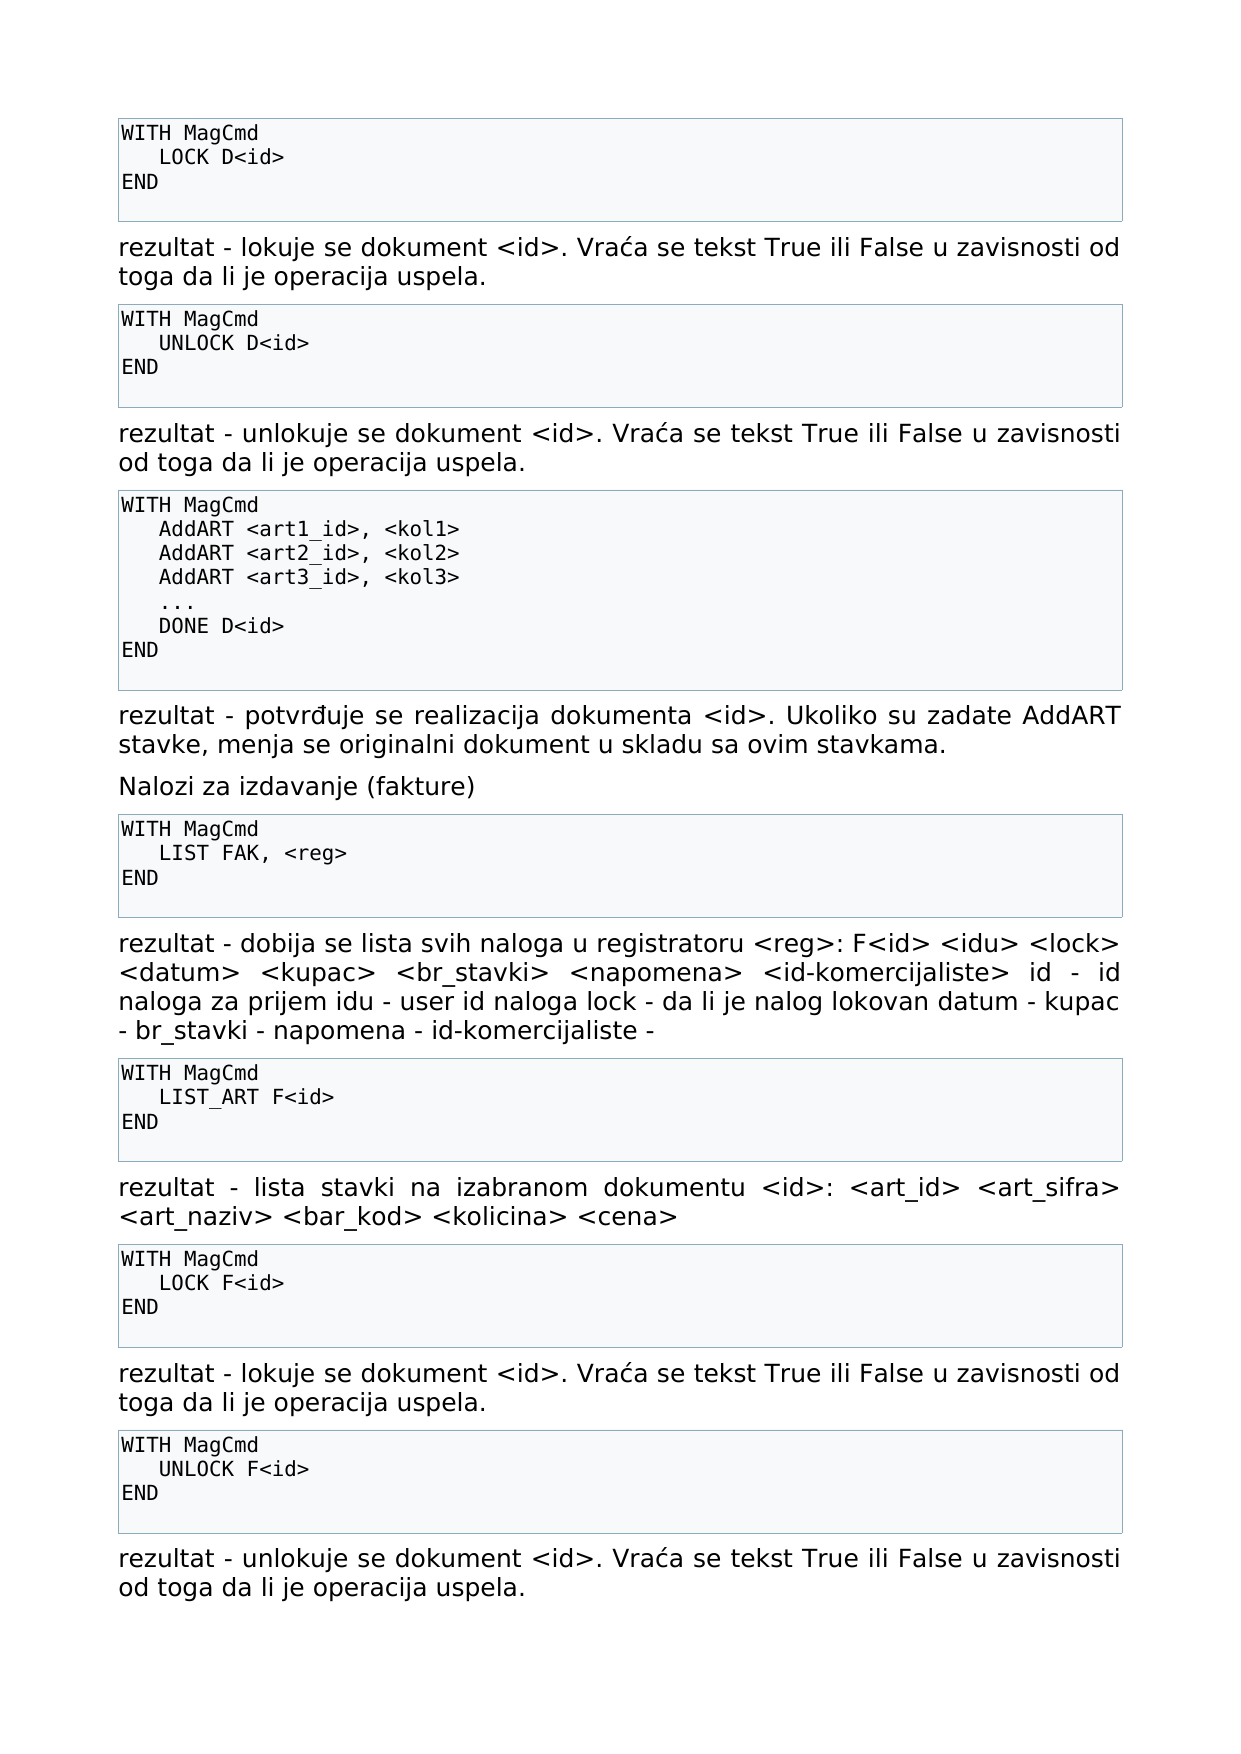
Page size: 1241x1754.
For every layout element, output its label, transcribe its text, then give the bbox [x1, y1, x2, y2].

text rezultat - unlokuje se dokument <id>. Vraća se tekst True ili False u zavisnosti od toga da li je operacija uspela. [118, 1544, 1122, 1603]
text rezultat - lista stavki na izabranom dokumentu <id>: <art_id> <art_sifra> <art_naziv> <bar_kod> <kolicina> <cena> [118, 1173, 1122, 1231]
text WITH MagCmd AddART <art1_id>, <kol1> AddART <art2_id>, <kol2> AddART <art3_id>, <kol3> ... DONE D<id> END [119, 491, 1122, 690]
text WITH MagCmd LOCK F<id> END [119, 1245, 1122, 1347]
text WITH MagCmd LOCK D<id> END [119, 119, 1122, 221]
text WITH MagCmd UNLOCK D<id> END [119, 305, 1122, 407]
text rezultat - lokuje se dokument <id>. Vraća se tekst True ili False u zavisnosti od toga da li je operacija uspela. [118, 1359, 1122, 1417]
text rezultat - dobija se lista svih naloga u registratoru <reg>: F<id> <idu> <lock> <datum> <kupac> <br_stavki> <napomena> <id-komercijaliste> id - id naloga za prijem idu - user id naloga lock - da li je nalog lokovan datum - kupac - br_stavki - napomena - id-komercijaliste - [118, 929, 1122, 1046]
text rezultat - lokuje se dokument <id>. Vraća se tekst True ili False u zavisnosti od toga da li je operacija uspela. [118, 233, 1122, 291]
text WITH MagCmd LIST_ART F<id> END [119, 1059, 1122, 1161]
text rezultat - unlokuje se dokument <id>. Vraća se tekst True ili False u zavisnosti od toga da li je operacija uspela. [118, 419, 1122, 477]
text rezultat - potvrđuje se realizacija dokumenta <id>. Ukoliko su zadate AddART stavke, menja se originalni dokument u skladu sa ovim stavkama. [118, 702, 1122, 760]
text Nalozi za izdavanje (fakture) [118, 772, 1122, 802]
text WITH MagCmd LIST FAK, <reg> END [119, 815, 1122, 917]
text WITH MagCmd UNLOCK F<id> END [119, 1431, 1122, 1533]
